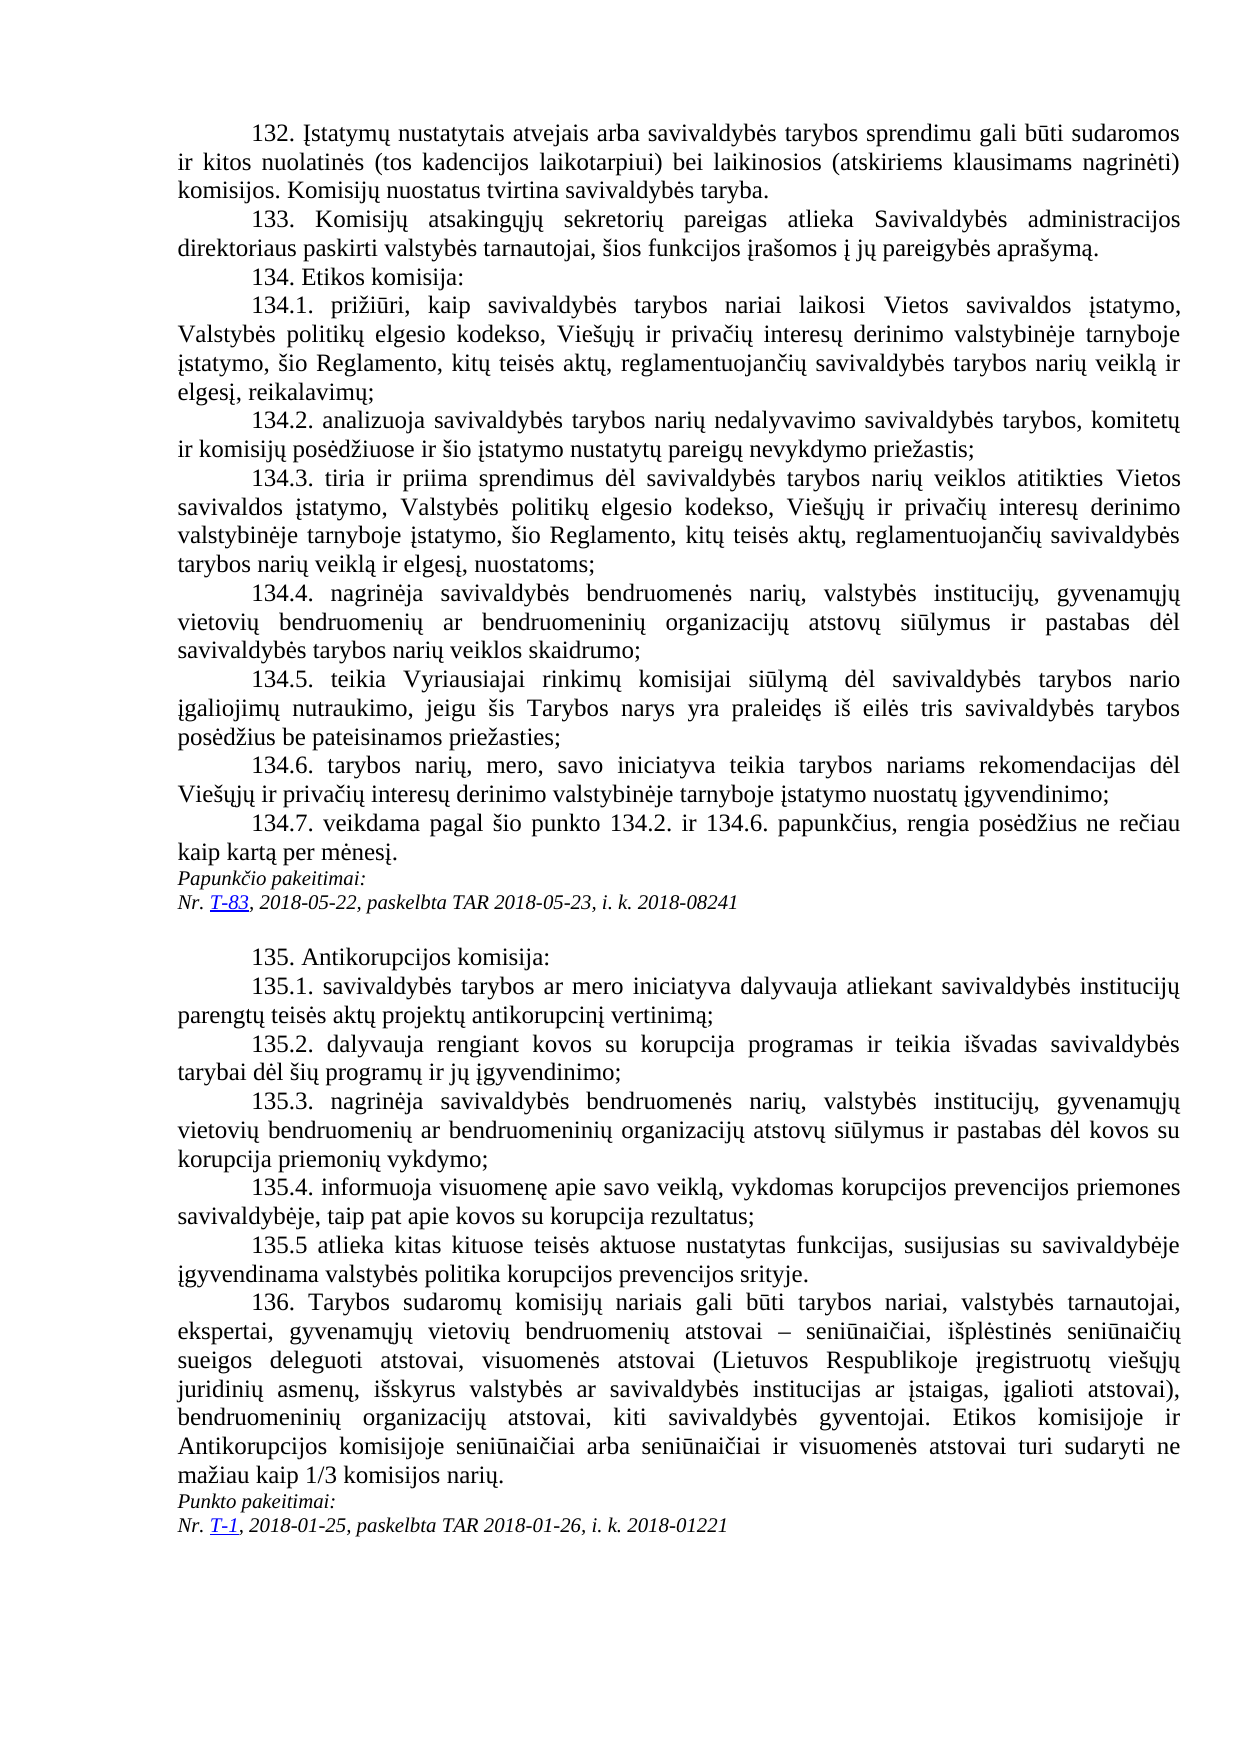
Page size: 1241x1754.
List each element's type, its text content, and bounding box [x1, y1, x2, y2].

text 135.3. nagrinėja savivaldybės bendruomenės narių, valstybės institucijų, gyvenamųjų vietovių bendruomenių ar bendruomeninių organizacijų atstovų siūlymus ir pastabas dėl kovos su korupcija priemonių vykdymo; [177, 1086, 1181, 1172]
text 135.5 atlieka kitas kituose teisės aktuose nustatytas funkcijas, susijusias su savivaldybėje įgyvendinama valstybės politika korupcijos prevencijos srityje. [177, 1230, 1181, 1287]
text 134. Etikos komisija: [177, 262, 1181, 291]
text 134.2. analizuoja savivaldybės tarybos narių nedalyvavimo savivaldybės tarybos, komitetų ir komisijų posėdžiuose ir šio įstatymo nustatytų pareigų nevykdymo priežastis; [177, 406, 1181, 463]
text 135. Antikorupcijos komisija: [177, 942, 1181, 971]
text 136. Tarybos sudaromų komisijų nariais gali būti tarybos nariai, valstybės tarnautojai, ekspertai, gyvenamųjų vietovių bendruomenių atstovai – seniūnaičiai, išplėstinės seniūnaičių sueigos deleguoti atstovai, visuomenės atstovai (Lietuvos Respublikoje įregistruotų viešųjų juridinių asmenų, išskyrus valstybės ar savivaldybės institucijas ar įstaigas, įgalioti atstovai), bendruomeninių organizacijų atstovai, kiti savivaldybės gyventojai. Etikos komisijoje ir Antikorupcijos komisijoje seniūnaičiai arba seniūnaičiai ir visuomenės atstovai turi sudaryti ne mažiau kaip 1/3 komisijos narių. [177, 1287, 1181, 1489]
text 134.3. tiria ir priima sprendimus dėl savivaldybės tarybos narių veiklos atitikties Vietos savivaldos įstatymo, Valstybės politikų elgesio kodekso, Viešųjų ir privačių interesų derinimo valstybinėje tarnyboje įstatymo, šio Reglamento, kitų teisės aktų, reglamentuojančių savivaldybės tarybos narių veiklą ir elgesį, nuostatoms; [177, 463, 1181, 578]
text 135.4. informuoja visuomenę apie savo veiklą, vykdomas korupcijos prevencijos priemones savivaldybėje, taip pat apie kovos su korupcija rezultatus; [177, 1172, 1181, 1230]
text 134.5. teikia Vyriausiajai rinkimų komisijai siūlymą dėl savivaldybės tarybos nario įgaliojimų nutraukimo, jeigu šis Tarybos narys yra praleidęs iš eilės tris savivaldybės tarybos posėdžius be pateisinamos priežasties; [177, 664, 1181, 751]
text Nr. T-83, 2018-05-22, paskelbta TAR 2018-05-23, i. k. 2018-08241 [177, 890, 1181, 914]
text 135.1. savivaldybės tarybos ar mero iniciatyva dalyvauja atliekant savivaldybės institucijų parengtų teisės aktų projektų antikorupcinį vertinimą; [177, 971, 1181, 1029]
text 134.7. veikdama pagal šio punkto 134.2. ir 134.6. papunkčius, rengia posėdžius ne rečiau kaip kartą per mėnesį. [177, 808, 1181, 866]
text 133. Komisijų atsakingųjų sekretorių pareigas atlieka Savivaldybės administracijos direktoriaus paskirti valstybės tarnautojai, šios funkcijos įrašomos į jų pareigybės aprašymą. [177, 204, 1181, 262]
text Papunkčio pakeitimai: [177, 866, 1181, 890]
text 134.4. nagrinėja savivaldybės bendruomenės narių, valstybės institucijų, gyvenamųjų vietovių bendruomenių ar bendruomeninių organizacijų atstovų siūlymus ir pastabas dėl savivaldybės tarybos narių veiklos skaidrumo; [177, 578, 1181, 664]
text 134.6. tarybos narių, mero, savo iniciatyva teikia tarybos nariams rekomendacijas dėl Viešųjų ir privačių interesų derinimo valstybinėje tarnyboje įstatymo nuostatų įgyvendinimo; [177, 751, 1181, 808]
text Nr. T-1, 2018-01-25, paskelbta TAR 2018-01-26, i. k. 2018-01221 [177, 1513, 1181, 1537]
text Punkto pakeitimai: [177, 1489, 1181, 1513]
text 134.1. prižiūri, kaip savivaldybės tarybos nariai laikosi Vietos savivaldos įstatymo, Valstybės politikų elgesio kodekso, Viešųjų ir privačių interesų derinimo valstybinėje tarnyboje įstatymo, šio Reglamento, kitų teisės aktų, reglamentuojančių savivaldybės tarybos narių veiklą ir elgesį, reikalavimų; [177, 291, 1181, 406]
text 132. Įstatymų nustatytais atvejais arba savivaldybės tarybos sprendimu gali būti sudaromos ir kitos nuolatinės (tos kadencijos laikotarpiui) bei laikinosios (atskiriems klausimams nagrinėti) komisijos. Komisijų nuostatus tvirtina savivaldybės taryba. [177, 118, 1181, 204]
text 135.2. dalyvauja rengiant kovos su korupcija programas ir teikia išvadas savivaldybės tarybai dėl šių programų ir jų įgyvendinimo; [177, 1029, 1181, 1086]
